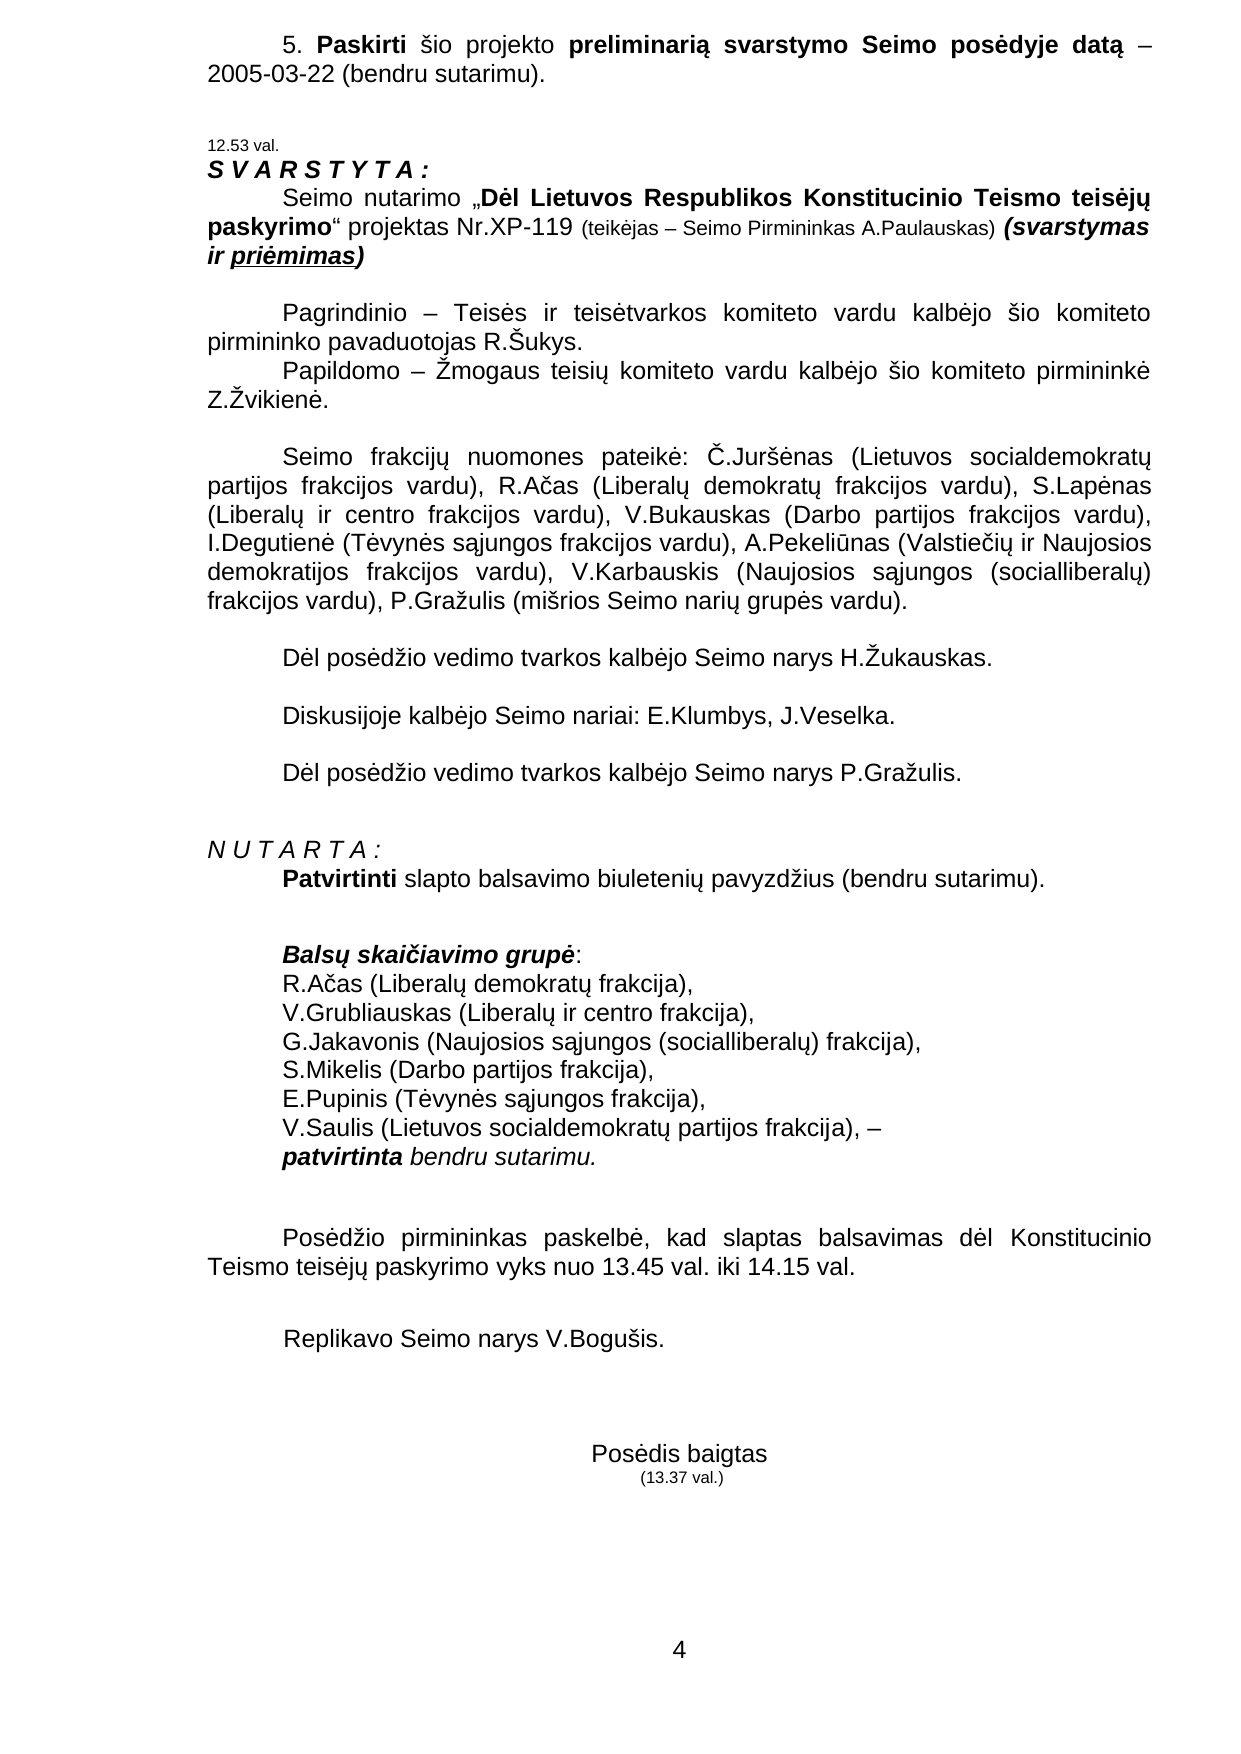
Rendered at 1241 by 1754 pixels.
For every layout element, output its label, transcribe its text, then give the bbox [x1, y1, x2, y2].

text V.Grubliauskas (Liberalų ir centro frakcija), [207, 998, 1152, 1027]
text Dėl posėdžio vedimo tvarkos kalbėjo Seimo narys H.Žukauskas. [207, 643, 1152, 672]
text Posėdžio pirmininkas paskelbė, kad slaptas balsavimas dėl Konstitucinio Teismo teisėjų paskyrimo vyks nuo 13.45 val. iki 14.15 val. [207, 1223, 1152, 1281]
text V.Saulis (Lietuvos socialdemokratų partijos frakcija), – [207, 1113, 1152, 1142]
text Balsų skaičiavimo grupė: [207, 940, 1152, 969]
text 5. Paskirti šio projekto preliminarią svarstymo Seimo posėdyje datą – 2005-03-22 (bendru sutarimu). [207, 30, 1152, 87]
text Papildomo – Žmogaus teisių komiteto vardu kalbėjo šio komiteto pirmininkė Z.Žvikienė. [207, 356, 1152, 413]
text Diskusijoje kalbėjo Seimo nariai: E.Klumbys, J.Veselka. [207, 701, 1152, 729]
text Patvirtinti slapto balsavimo biuletenių pavyzdžius (bendru sutarimu). [207, 864, 1152, 892]
text E.Pupinis (Tėvynės sąjungos frakcija), [207, 1084, 1152, 1113]
text (13.37 val.) [207, 1467, 1152, 1487]
text Replikavo Seimo narys V.Bogušis. [207, 1324, 1152, 1352]
text S.Mikelis (Darbo partijos frakcija), [207, 1055, 1152, 1084]
text 12.53 val. [207, 135, 1152, 154]
text G.Jakavonis (Naujosios sąjungos (socialliberalų) frakcija), [207, 1027, 1152, 1055]
text S V A R S T Y T A : [207, 154, 1152, 183]
text patvirtinta bendru sutarimu. [207, 1142, 1152, 1170]
text R.Ačas (Liberalų demokratų frakcija), [207, 969, 1152, 998]
text N U T A R T A : [207, 835, 1152, 864]
text Seimo frakcijų nuomones pateikė: Č.Juršėnas (Lietuvos socialdemokratų partijos frakcijos vardu), R.Ačas (Liberalų demokratų frakcijos vardu), S.Lapėnas (Liberalų ir centro frakcijos vardu), V.Bukauskas (Darbo partijos frakcijos vardu), I.Degutienė (Tėvynės sąjungos frakcijos vardu), A.Pekeliūnas (Valstiečių ir Naujosios demokratijos frakcijos vardu), V.Karbauskis (Naujosios sąjungos (socialliberalų) frakcijos vardu), P.Gražulis (mišrios Seimo narių grupės vardu). [207, 442, 1152, 614]
text Pagrindinio – Teisės ir teisėtvarkos komiteto vardu kalbėjo šio komiteto pirmininko pavaduotojas R.Šukys. [207, 298, 1152, 356]
text Posėdis baigtas [207, 1439, 1152, 1467]
text Seimo nutarimo „Dėl Lietuvos Respublikos Konstitucinio Teismo teisėjų paskyrimo“ projektas Nr.XP-119 (teikėjas – Seimo Pirmininkas A.Paulauskas) (svarstymas ir priėmimas) [207, 183, 1152, 269]
text Dėl posėdžio vedimo tvarkos kalbėjo Seimo narys P.Gražulis. [207, 758, 1152, 787]
